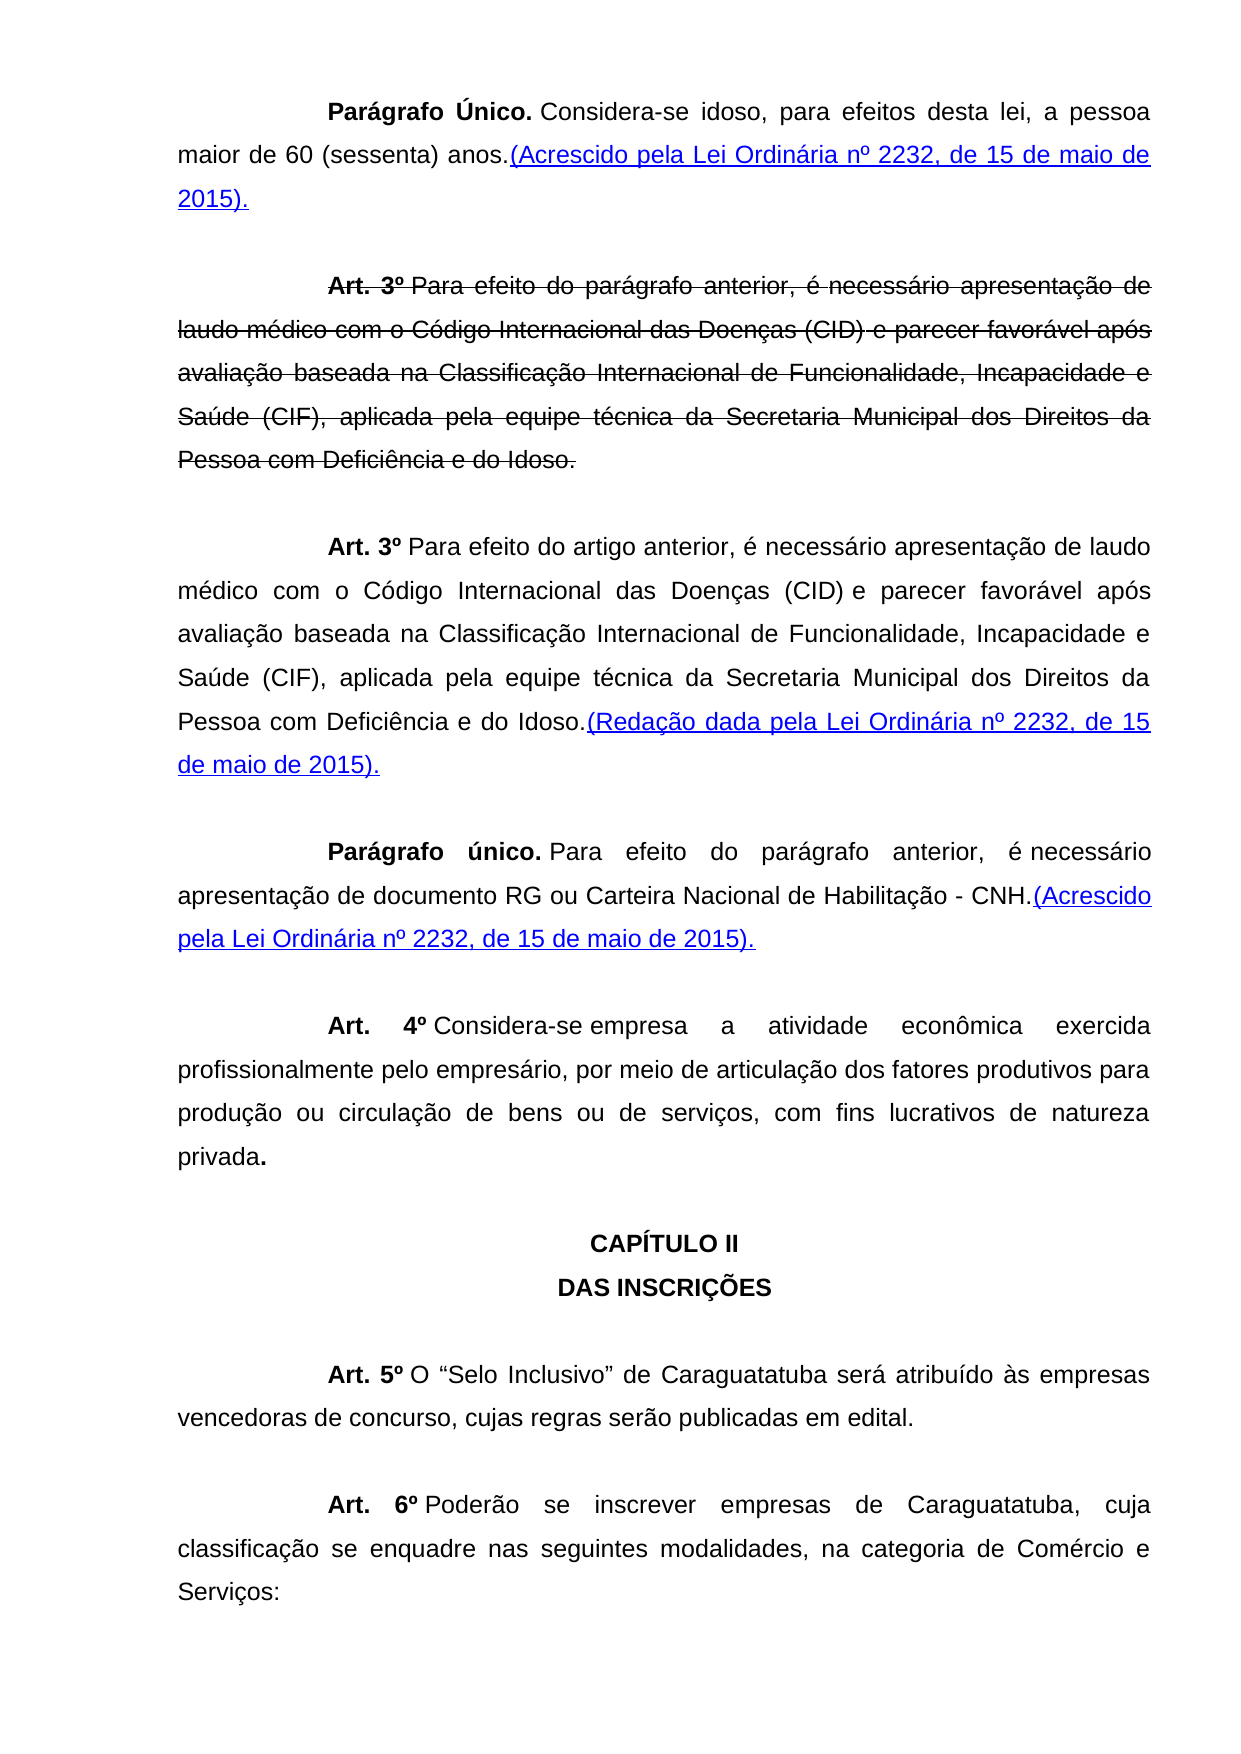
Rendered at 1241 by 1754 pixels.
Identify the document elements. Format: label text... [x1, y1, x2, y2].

text Art. 5º O “Selo Inclusivo” de Caraguatatuba será atribuído às empresas vencedoras de concurso, cujas regras serão publicadas em edital. [177, 1359, 1152, 1432]
text DAS INSCRIÇÕES [177, 1272, 1152, 1302]
text Art. 6º Poderão se inscrever empresas de Caraguatatuba, cuja classificação se enquadre nas seguintes modalidades, na categoria de Comércio e Serviços: [177, 1490, 1152, 1606]
text Parágrafo único. Para efeito do parágrafo anterior, é necessário apresentação de documento RG ou Carteira Nacional de Habilitação - CNH.(Acrescido pela Lei Ordinária nº 2232, de 15 de maio de 2015). [177, 837, 1152, 953]
text Art. 3º Para efeito do parágrafo anterior, é necessário apresentação de laudo médico com o Código Internacional das Doenças (CID) e parecer favorável após avaliação baseada na Classificação Internacional de Funcionalidade, Incapacidade e Saúde (CIF), aplicada pela equipe técnica da Secretaria Municipal dos Direitos da Pessoa com Deficiência e do Idoso. [177, 375, 1152, 474]
text CAPÍTULO II [177, 1229, 1152, 1258]
text Art. 3º Para efeito do artigo anterior, é necessário apresentação de laudo médico com o Código Internacional das Doenças (CID) e parecer favorável após avaliação baseada na Classificação Internacional de Funcionalidade, Incapacidade e Saúde (CIF), aplicada pela equipe técnica da Secretaria Municipal dos Direitos da Pessoa com Deficiência e do Idoso.(Redação dada pela Lei Ordinária nº 2232, de 15 de maio de 2015). [177, 532, 1152, 779]
text Parágrafo Único. Considera-se idoso, para efeitos desta lei, a pessoa maior de 60 (sessenta) anos.(Acrescido pela Lei Ordinária nº 2232, de 15 de maio de 2015). [177, 97, 1152, 213]
text Art. 4º Considera-se empresa a atividade econômica exercida profissionalmente pelo empresário, por meio de articulação dos fatores produtivos para produção ou circulação de bens ou de serviços, com fins lucrativos de natureza privada. [177, 1011, 1152, 1171]
text Art. 3º Para efeito do parágrafo anterior, é necessário apresentação de laudo médico com o Código Internacional das Doenças (CID) e parecer favorável após avaliação baseada na Classificação Internacional de Funcionalidade, Incapacidade e Saúde (CIF), aplicada pela equipe técnica da Secretaria Municipal dos Direitos da Pessoa com Deficiência e do Idoso. [177, 271, 1152, 374]
